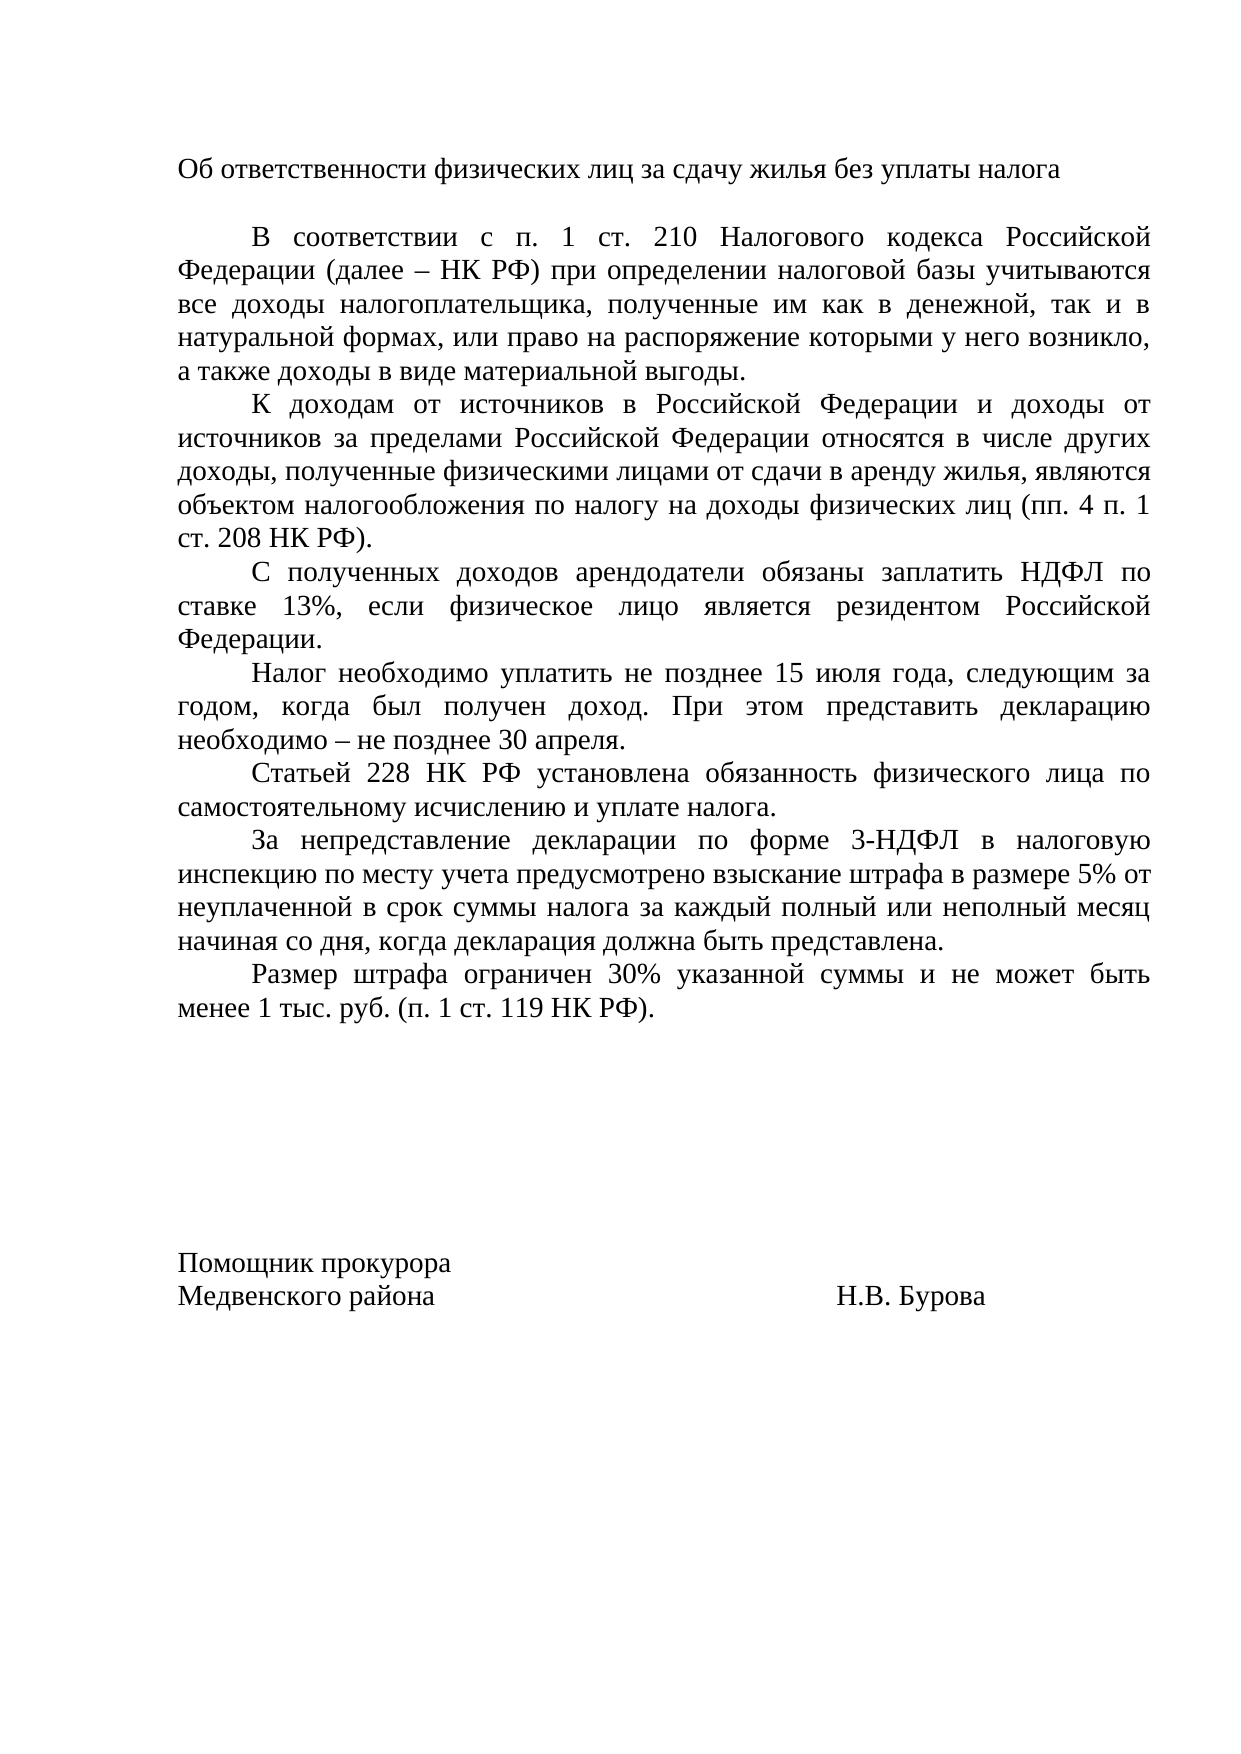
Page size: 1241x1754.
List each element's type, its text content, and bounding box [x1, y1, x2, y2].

text Медвенского района Н.В. Бурова [177, 1278, 1152, 1312]
table_cell [177, 1144, 1152, 1178]
table_header Об ответственности физических лиц за сдачу жилья без уплаты налога В соответствии с п. 1 ст. 210 Налогового кодекса Российской Федерации (далее – НК РФ) при определении налоговой базы учитываются все доходы налогоплательщика, полученные им как в денежной, так и в натуральной формах, или право на распоряжение которыми у него возникло, а также доходы в виде материальной выгоды. К доходам от источников в Российской Федерации и доходы от источников за пределами Российской Федерации относятся в числе других доходы, полученные физическими лицами от сдачи в аренду жилья, являются объектом налогообложения по налогу на доходы физических лиц (пп. 4 п. 1 ст. 208 НК РФ). С полученных доходов арендодатели обязаны заплатить НДФЛ по ставке 13%, если физическое лицо является резидентом Российской Федерации. Налог необходимо уплатить не позднее 15 июля года, следующим за годом, когда был получен доход. При этом представить декларацию необходимо – не позднее 30 апреля. Статьей 228 НК РФ установлена обязанность физического лица по самостоятельному исчислению и уплате налога. За непредставление декларации по форме 3-НДФЛ в налоговую инспекцию по месту учета предусмотрено взыскание штрафа в размере 5% от неуплаченной в срок суммы налога за каждый полный или неполный месяц начиная со дня, когда декларация должна быть представлена. Размер штрафа ограничен 30% указанной суммы и не может быть менее 1 тыс. руб. (п. 1 ст. 119 НК РФ). [177, 118, 1152, 1111]
table_cell [177, 1111, 1152, 1144]
text Помощник прокурора [177, 1245, 1152, 1278]
table_cell [177, 1178, 1152, 1211]
